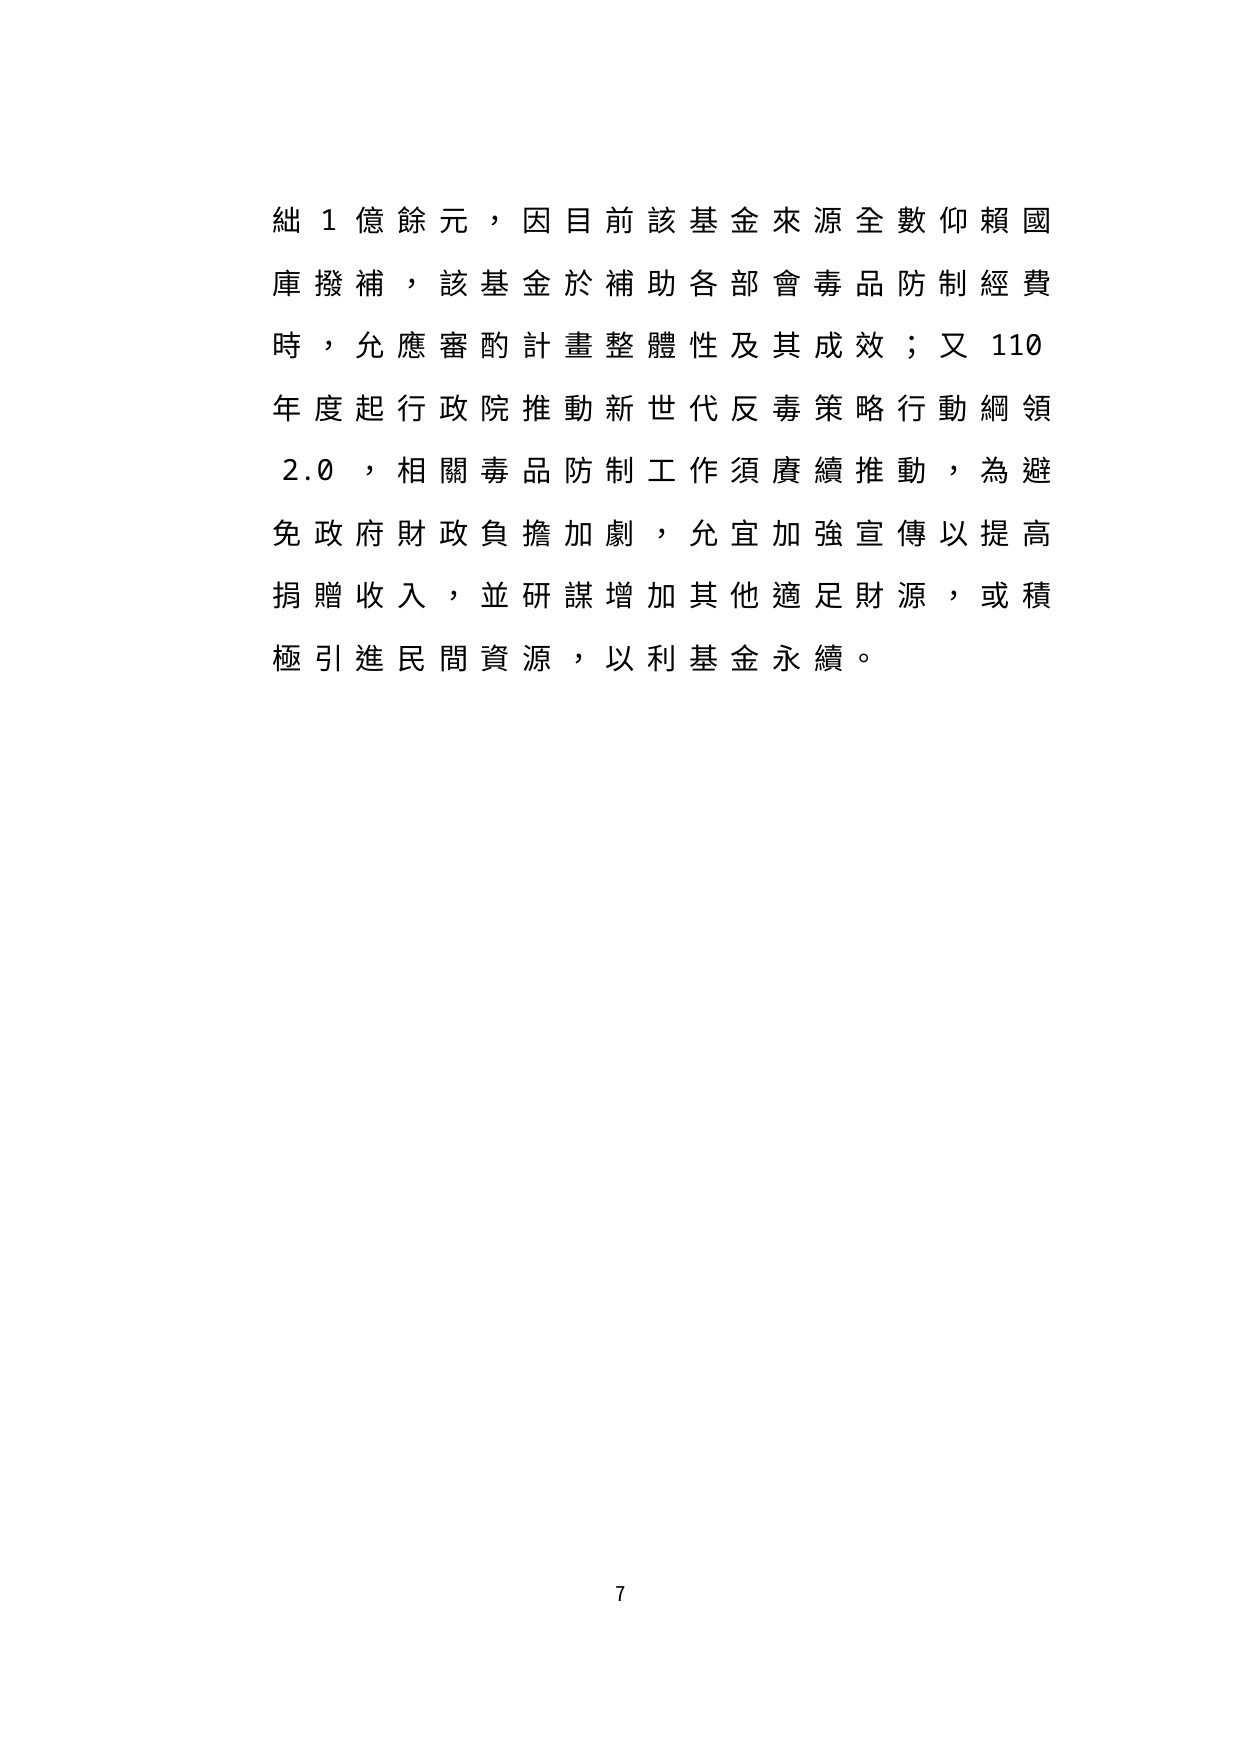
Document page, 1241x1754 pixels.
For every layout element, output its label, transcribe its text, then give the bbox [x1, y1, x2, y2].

text 絀1億餘元，因目前該基金來源全數仰賴國庫撥補，該基金於補助各部會毒品防制經費時，允應審酌計畫整體性及其成效；又110年度起行政院推動新世代反毒策略行動綱領2.0，相關毒品防制工作須賡續推動，為避免政府財政負擔加劇，允宜加強宣傳以提高捐贈收入，並研謀增加其他適足財源，或積極引進民間資源，以利基金永續。 [242, 177, 1058, 677]
